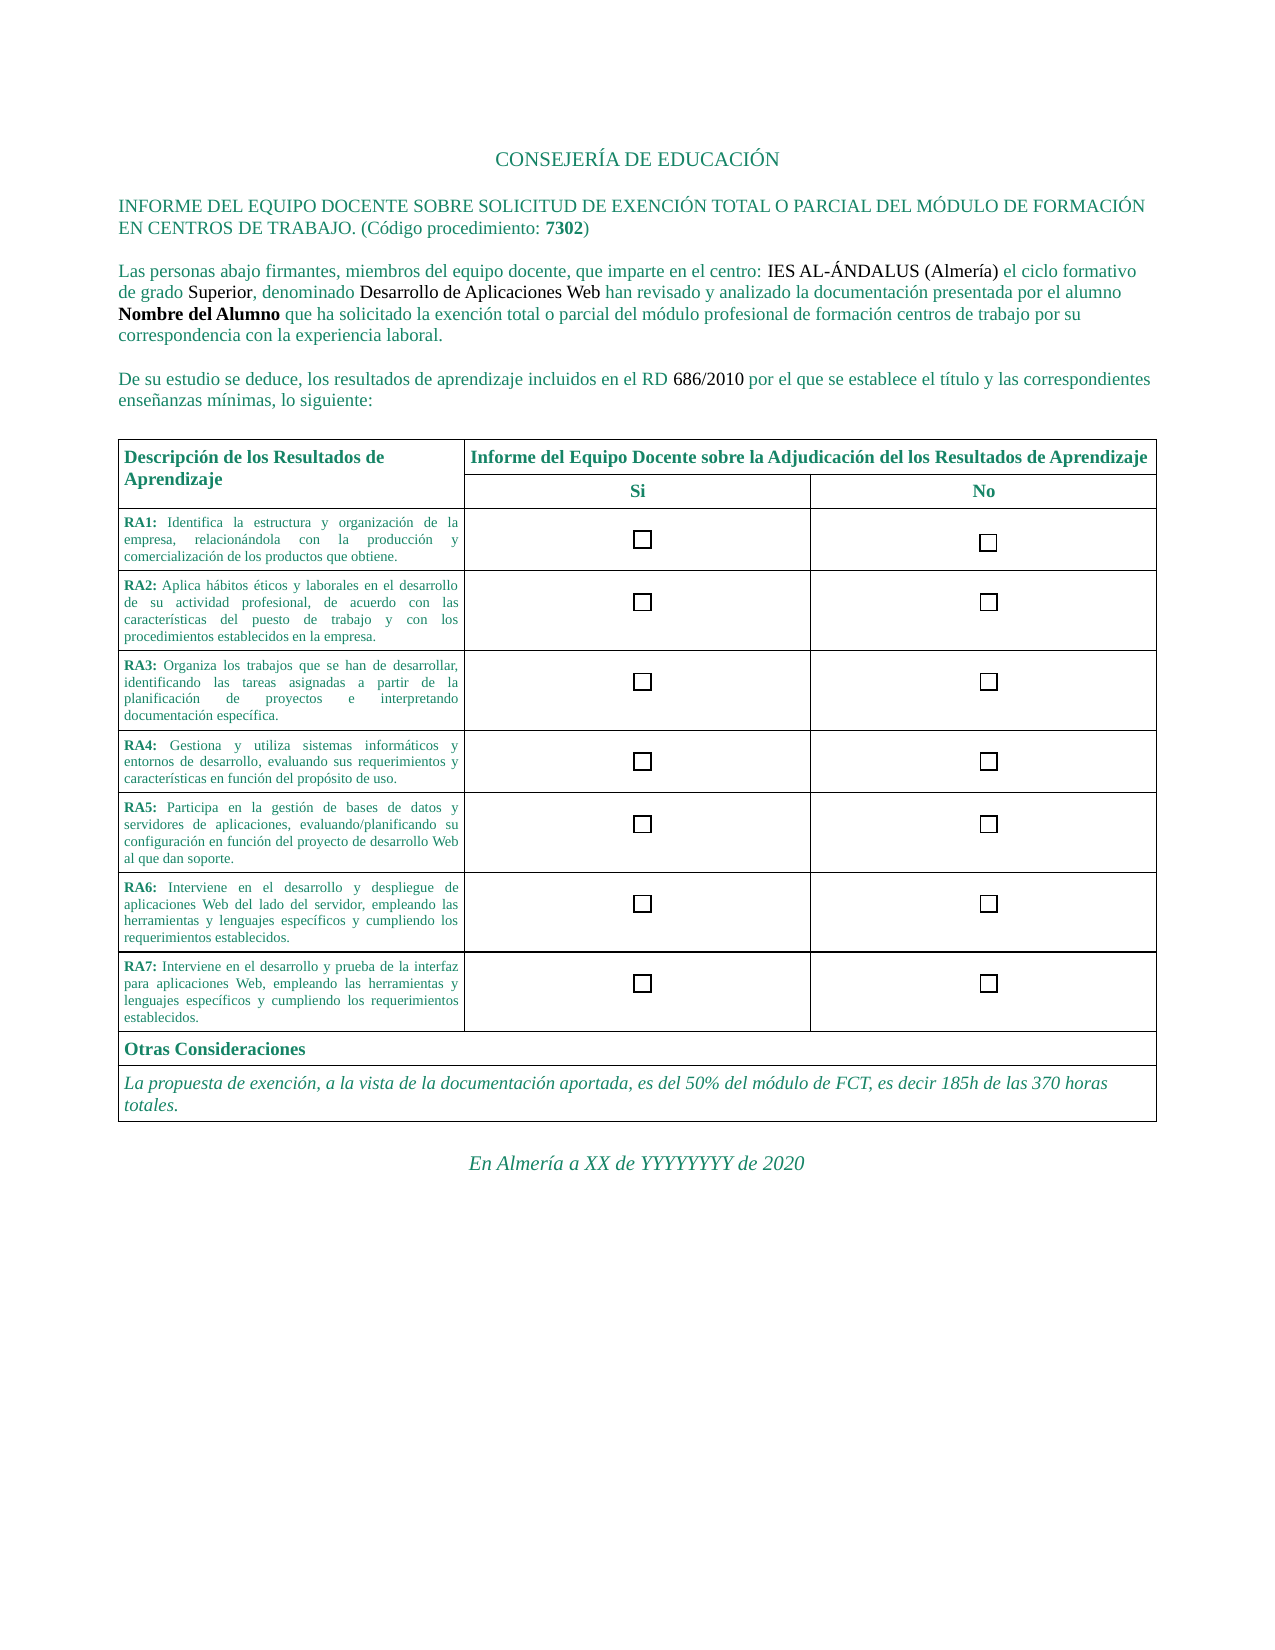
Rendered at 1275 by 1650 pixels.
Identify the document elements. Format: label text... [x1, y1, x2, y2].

table_cell [811, 509, 1156, 570]
table_cell [465, 731, 810, 792]
table_cell Si [465, 475, 810, 507]
table_header Descripción de los Resultados de Aprendizaje [119, 440, 464, 507]
table_cell [465, 873, 810, 951]
table_cell [811, 651, 1156, 729]
table_cell RA3: Organiza los trabajos que se han de desarrollar, identificando las tareas asignadas a partir de la planificación de proyectos e interpretando documentación específica. [119, 651, 464, 729]
table_cell [811, 953, 1156, 1031]
table_cell [811, 873, 1156, 951]
table_cell RA7: Interviene en el desarrollo y prueba de la interfaz para aplicaciones Web, empleando las herramientas y lenguajes específicos y cumpliendo los requerimientos establecidos. [119, 953, 464, 1031]
text CONSEJERÍA DE EDUCACIÓN [118, 147, 1157, 171]
table_cell RA1: Identifica la estructura y organización de la empresa, relacionándola con la producción y comercialización de los productos que obtiene. [119, 509, 464, 570]
text En Almería a XX de YYYYYYYY de 2020 [118, 1151, 1157, 1174]
table_cell RA5: Participa en la gestión de bases de datos y servidores de aplicaciones, evaluando/planificando su configuración en función del proyecto de desarrollo Web al que dan soporte. [119, 793, 464, 872]
text De su estudio se deduce, los resultados de aprendizaje incluidos en el RD 686/2010 por el que se establece el título y las correspondientes enseñanzas mínimas, lo siguiente: [118, 367, 1157, 411]
table_cell [465, 953, 810, 1031]
table_cell RA2: Aplica hábitos éticos y laborales en el desarrollo de su actividad profesional, de acuerdo con las características del puesto de trabajo y con los procedimientos establecidos en la empresa. [119, 571, 464, 650]
table_cell [465, 571, 810, 650]
table_cell La propuesta de exención, a la vista de la documentación aportada, es del 50% del módulo de FCT, es decir 185h de las 370 horas totales. [119, 1066, 1156, 1121]
table_cell [465, 651, 810, 729]
table_cell [465, 793, 810, 872]
table_cell RA4: Gestiona y utiliza sistemas informáticos y entornos de desarrollo, evaluando sus requerimientos y características en función del propósito de uso. [119, 731, 464, 792]
table_cell [465, 509, 810, 570]
table_cell [811, 571, 1156, 650]
table_cell [811, 731, 1156, 792]
table_header Informe del Equipo Docente sobre la Adjudicación del los Resultados de Aprendizaje [465, 440, 1156, 473]
text INFORME DEL EQUIPO DOCENTE SOBRE SOLICITUD DE EXENCIÓN TOTAL O PARCIAL DEL MÓDULO DE FORMACIÓN EN CENTROS DE TRABAJO. (Código procedimiento: 7302) [118, 195, 1157, 238]
table_cell [811, 793, 1156, 872]
text Las personas abajo firmantes, miembros del equipo docente, que imparte en el centro: IES AL-ÁNDALUS (Almería) el ciclo formativo de grado Superior, denominado Desarrollo de Aplicaciones Web han revisado y analizado la documentación presentada por el alumno Nombre del Alumno que ha solicitado la exención total o parcial del módulo profesional de formación centros de trabajo por su correspondencia con la experiencia laboral. [118, 260, 1157, 346]
table_cell No [811, 475, 1156, 507]
table_cell RA6: Interviene en el desarrollo y despliegue de aplicaciones Web del lado del servidor, empleando las herramientas y lenguajes específicos y cumpliendo los requerimientos establecidos. [119, 873, 464, 951]
table_cell Otras Consideraciones [119, 1032, 1156, 1065]
